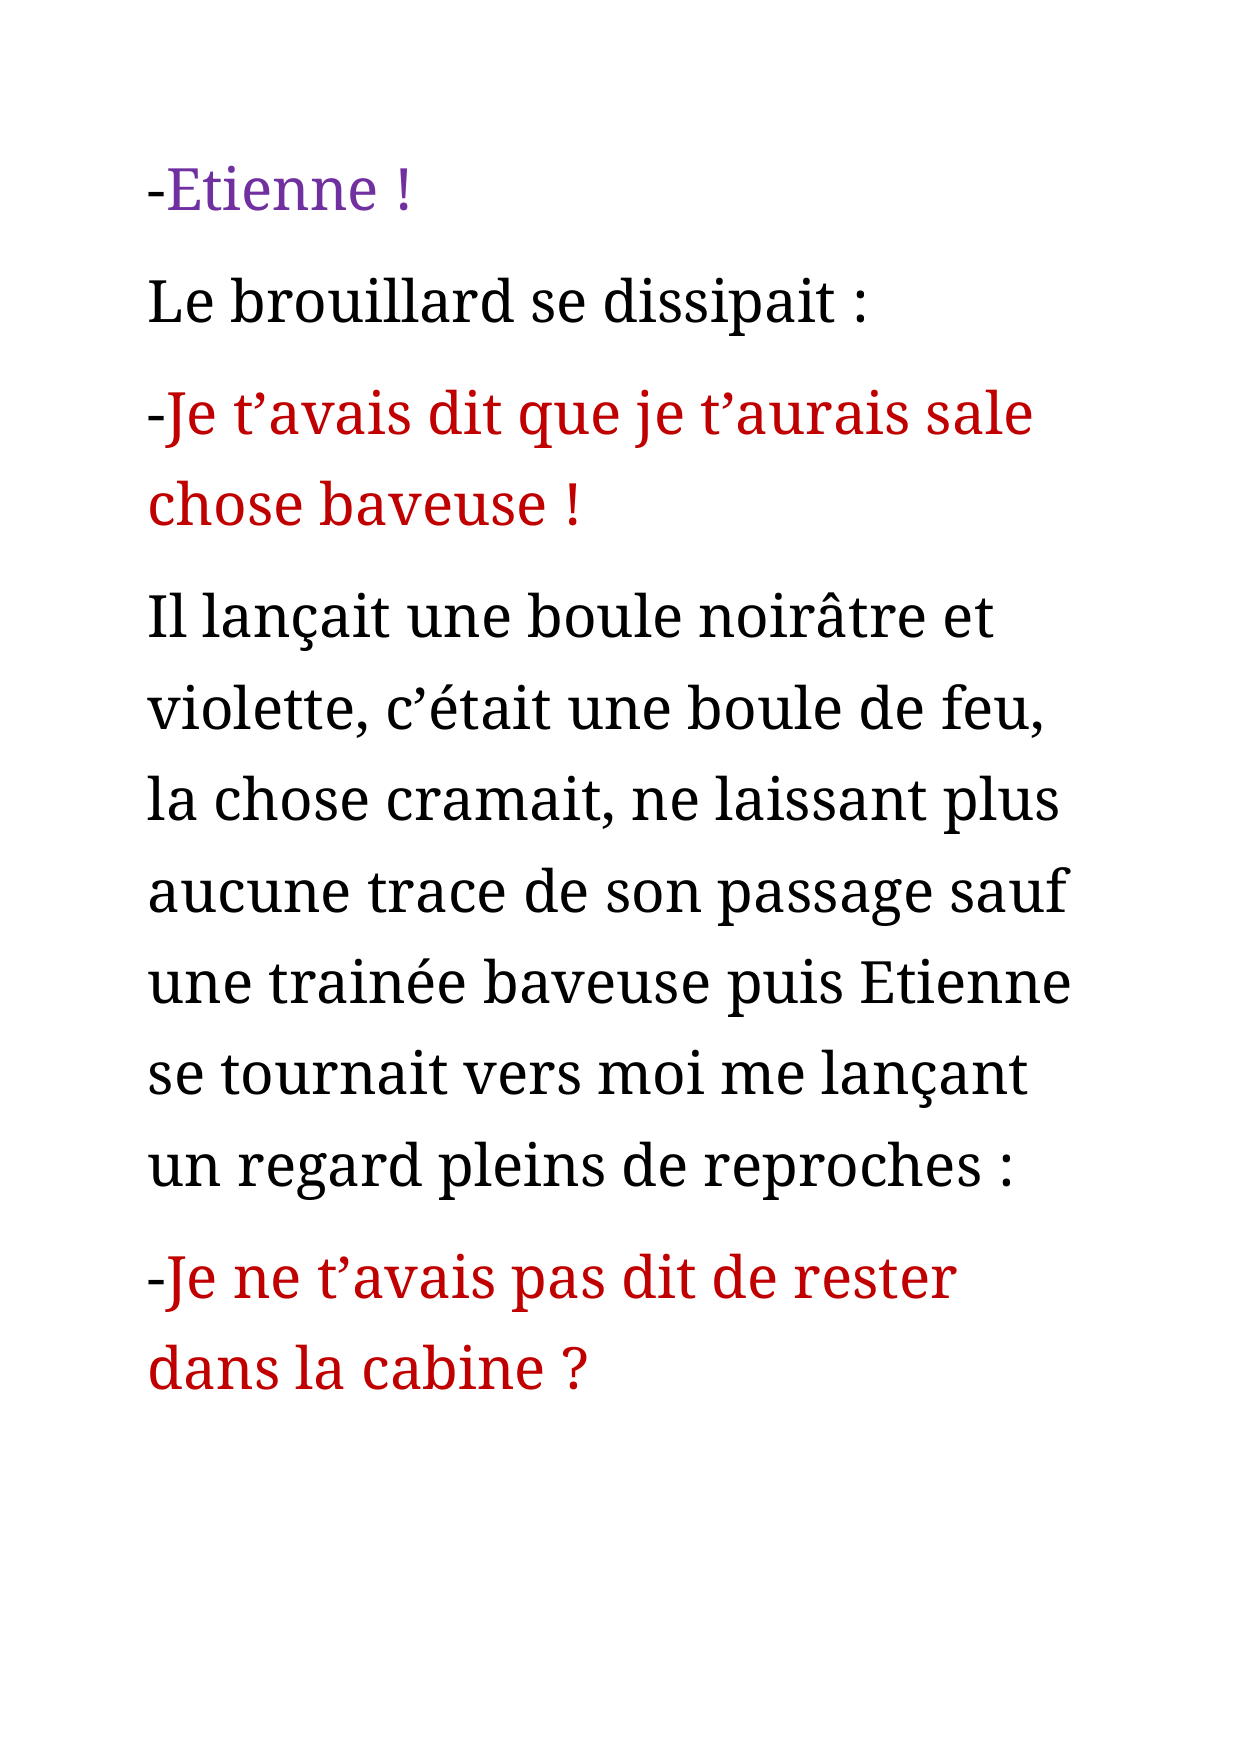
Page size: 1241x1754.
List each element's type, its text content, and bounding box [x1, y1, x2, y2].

text -Je t’avais dit que je t’aurais sale chose baveuse ! [148, 372, 1093, 543]
text -Etienne ! [148, 148, 1093, 227]
text Il lançait une boule noirâtre et violette, c’était une boule de feu, la chose cramait, ne laissant plus aucune trace de son passage sauf une trainée baveuse puis Etienne se tournait vers moi me lançant un regard pleins de reproches : [148, 576, 1093, 1203]
text -Je ne t’avais pas dit de rester dans la cabine ? [148, 1236, 1093, 1407]
text Le brouillard se dissipait : [148, 260, 1093, 339]
